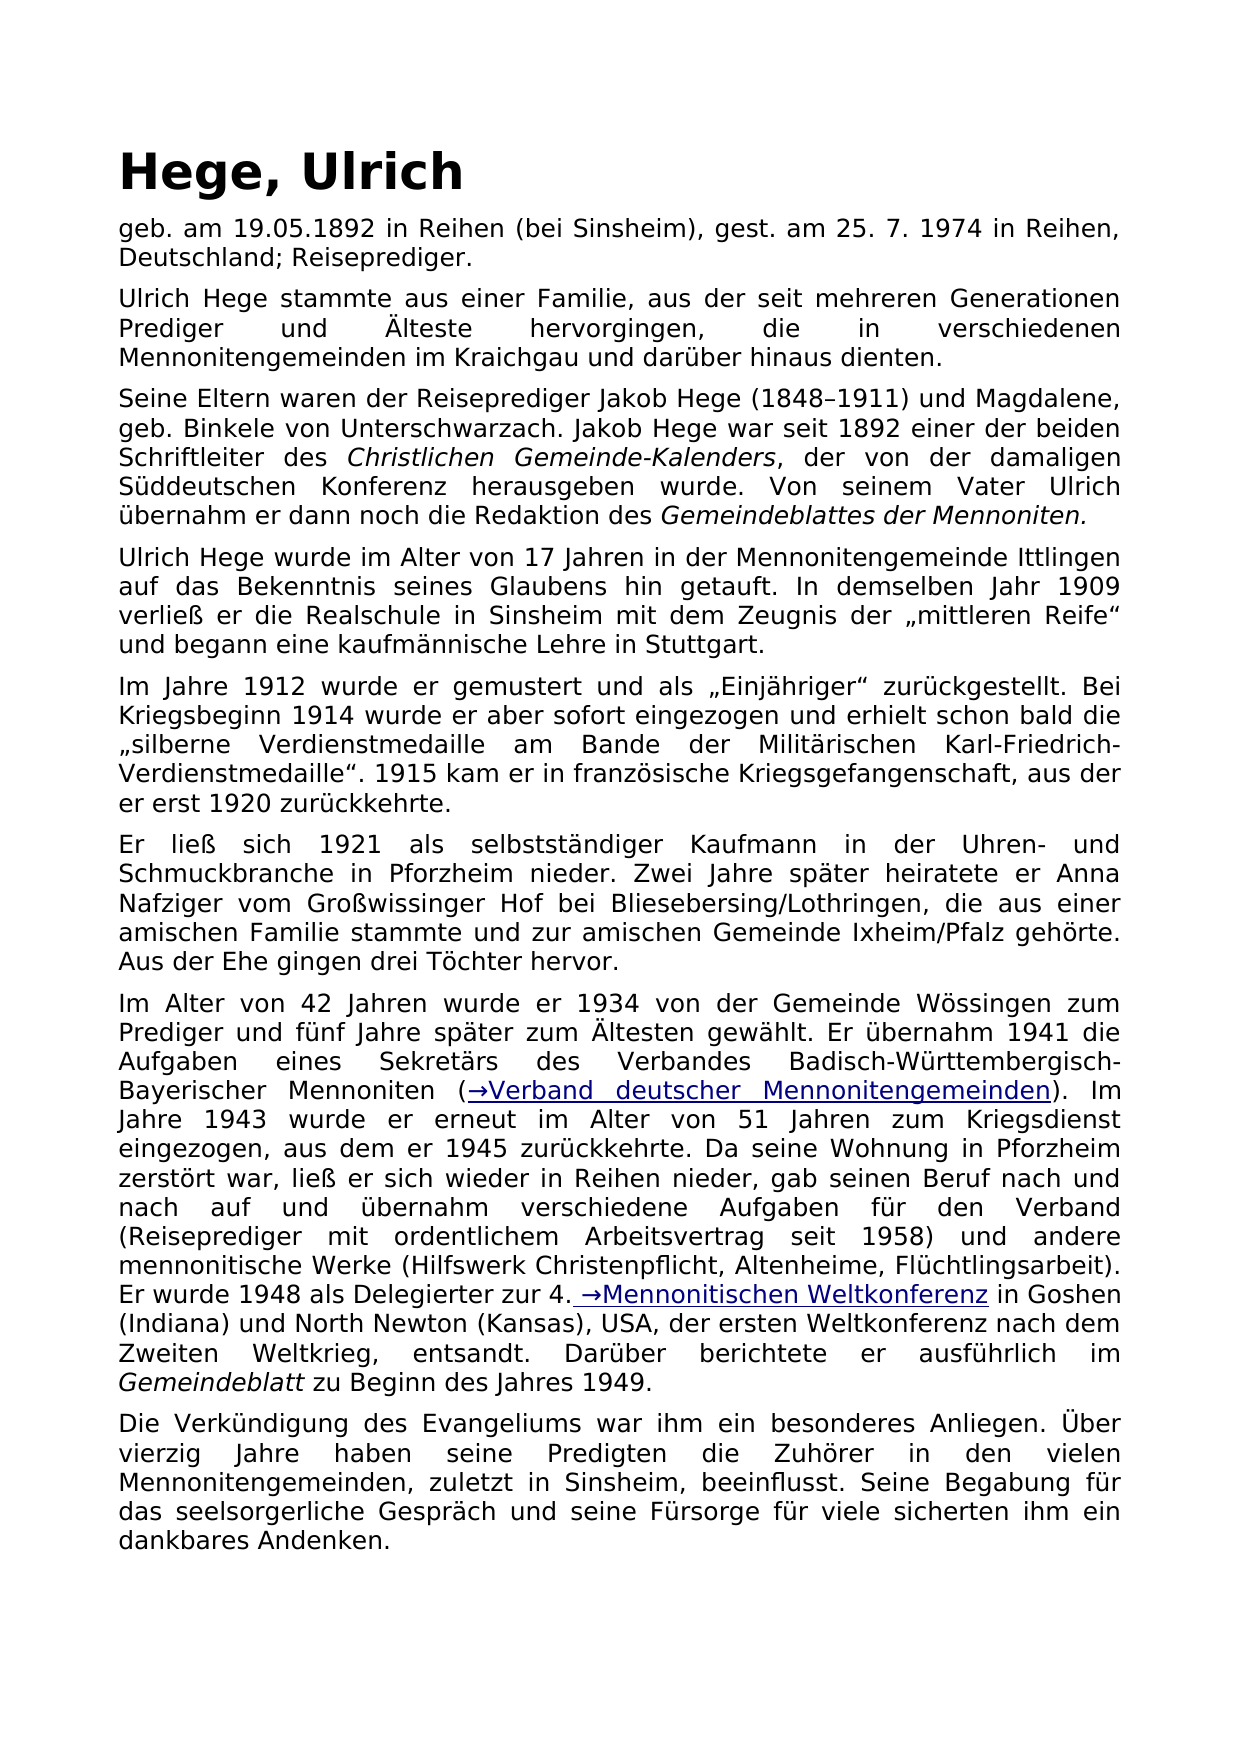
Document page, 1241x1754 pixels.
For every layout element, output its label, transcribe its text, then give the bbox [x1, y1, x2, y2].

text Er ließ sich 1921 als selbstständiger Kaufmann in der Uhren- und Schmuckbranche in Pforzheim nieder. Zwei Jahre später heiratete er Anna Nafziger vom Großwissinger Hof bei Bliesebersing/Lothringen, die aus einer amischen Familie stammte und zur amischen Gemeinde Ixheim/Pfalz gehörte. Aus der Ehe gingen drei Töchter hervor. [118, 831, 1122, 976]
text Die Verkündigung des Evangeliums war ihm ein besonderes Anliegen. Über vierzig Jahre haben seine Predigten die Zuhörer in den vielen Mennonitengemeinden, zuletzt in Sinsheim, beeinflusst. Seine Begabung für das seelsorgerliche Gespräch und seine Fürsorge für viele sicherten ihm ein dankbares Andenken. [118, 1410, 1122, 1556]
text Im Jahre 1912 wurde er gemustert und als „Einjähriger“ zurückgestellt. Bei Kriegsbeginn 1914 wurde er aber sofort eingezogen und erhielt schon bald die „silberne Verdienstmedaille am Bande der Militärischen Karl-Friedrich-Verdienstmedaille“. 1915 kam er in französische Kriegsgefangenschaft, aus der er erst 1920 zurückkehrte. [118, 672, 1122, 818]
subtitle Hege, Ulrich [118, 143, 1122, 201]
text Ulrich Hege stammte aus einer Familie, aus der seit mehreren Generationen Prediger und Älteste hervorgingen, die in verschiedenen Mennonitengemeinden im Kraichgau und darüber hinaus dienten. [118, 285, 1122, 372]
text Ulrich Hege wurde im Alter von 17 Jahren in der Mennonitengemeinde Ittlingen auf das Bekenntnis seines Glaubens hin getauft. In demselben Jahr 1909 verließ er die Realschule in Sinsheim mit dem Zeugnis der „mittleren Reife“ und begann eine kaufmännische Lehre in Stuttgart. [118, 543, 1122, 660]
text geb. am 19.05.1892 in Reihen (bei Sinsheim), gest. am 25. 7. 1974 in Reihen, Deutschland; Reiseprediger. [118, 214, 1122, 272]
text Im Alter von 42 Jahren wurde er 1934 von der Gemeinde Wössingen zum Prediger und fünf Jahre später zum Ältesten gewählt. Er übernahm 1941 die Aufgaben eines Sekretärs des Verbandes Badisch-Württembergisch-Bayerischer Mennoniten (→Verband deutscher Mennonitengemeinden). Im Jahre 1943 wurde er erneut im Alter von 51 Jahren zum Kriegsdienst eingezogen, aus dem er 1945 zurückkehrte. Da seine Wohnung in Pforzheim zerstört war, ließ er sich wieder in Reihen nieder, gab seinen Beruf nach und nach auf und übernahm verschiedene Aufgaben für den Verband (Reiseprediger mit ordentlichem Arbeitsvertrag seit 1958) und andere mennonitische Werke (Hilfswerk Christenpflicht, Altenheime, Flüchtlingsarbeit). Er wurde 1948 als Delegierter zur 4. →Mennonitischen Weltkonferenz in Goshen (Indiana) und North Newton (Kansas), USA, der ersten Weltkonferenz nach dem Zweiten Weltkrieg, entsandt. Darüber berichtete er ausführlich im Gemeindeblatt zu Beginn des Jahres 1949. [118, 989, 1122, 1397]
text Seine Eltern waren der Reiseprediger Jakob Hege (1848–1911) und Magdalene, geb. Binkele von Unterschwarzach. Jakob Hege war seit 1892 einer der beiden Schriftleiter des Christlichen Gemeinde-Kalenders, der von der damaligen Süddeutschen Konferenz herausgeben wurde. Von seinem Vater Ulrich übernahm er dann noch die Redaktion des Gemeindeblattes der Mennoniten. [118, 385, 1122, 531]
